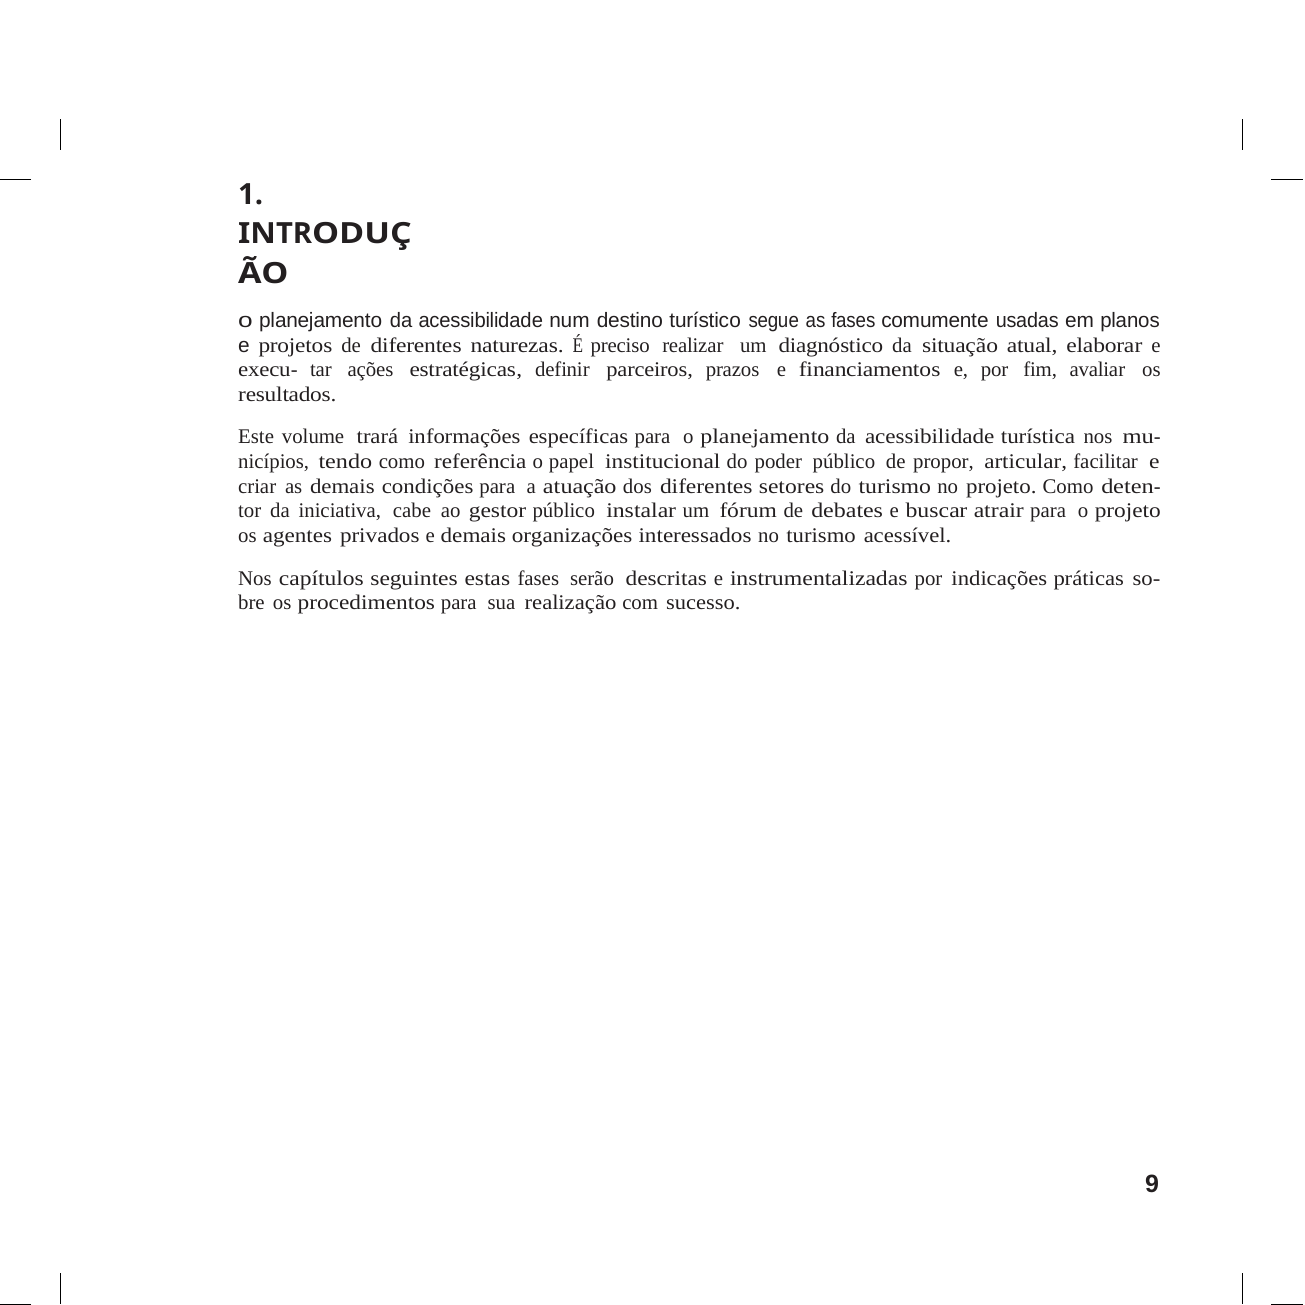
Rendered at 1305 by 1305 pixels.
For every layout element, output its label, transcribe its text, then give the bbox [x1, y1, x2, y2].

text Nos capítulos seguintes estas fases serão descritas e instrumentalizadas por indicações práticas so- bre os procedimentos para sua realização com sucesso. [238, 565, 1161, 614]
text o planejamento da acessibilidade num destino turístico segue as fases comumente usadas em planos e projetos de diferentes naturezas. É preciso realizar um diagnóstico da situação atual, elaborar e execu- tar ações estratégicas, definir parceiros, prazos e financiamentos e, por fim, avaliar os resultados. [238, 308, 1160, 406]
text Este volume trará informações específicas para o planejamento da acessibilidade turística nos mu- nicípios, tendo como referência o papel institucional do poder público de propor, articular, facilitar e criar as demais condições para a atuação dos diferentes setores do turismo no projeto. Como deten- tor da iniciativa, cabe ao gestor público instalar um fórum de debates e buscar atrair para o projeto os agentes privados e demais organizações interessados no turismo acessível. [238, 424, 1161, 547]
text 1. INTRODUÇÃO [238, 173, 413, 292]
